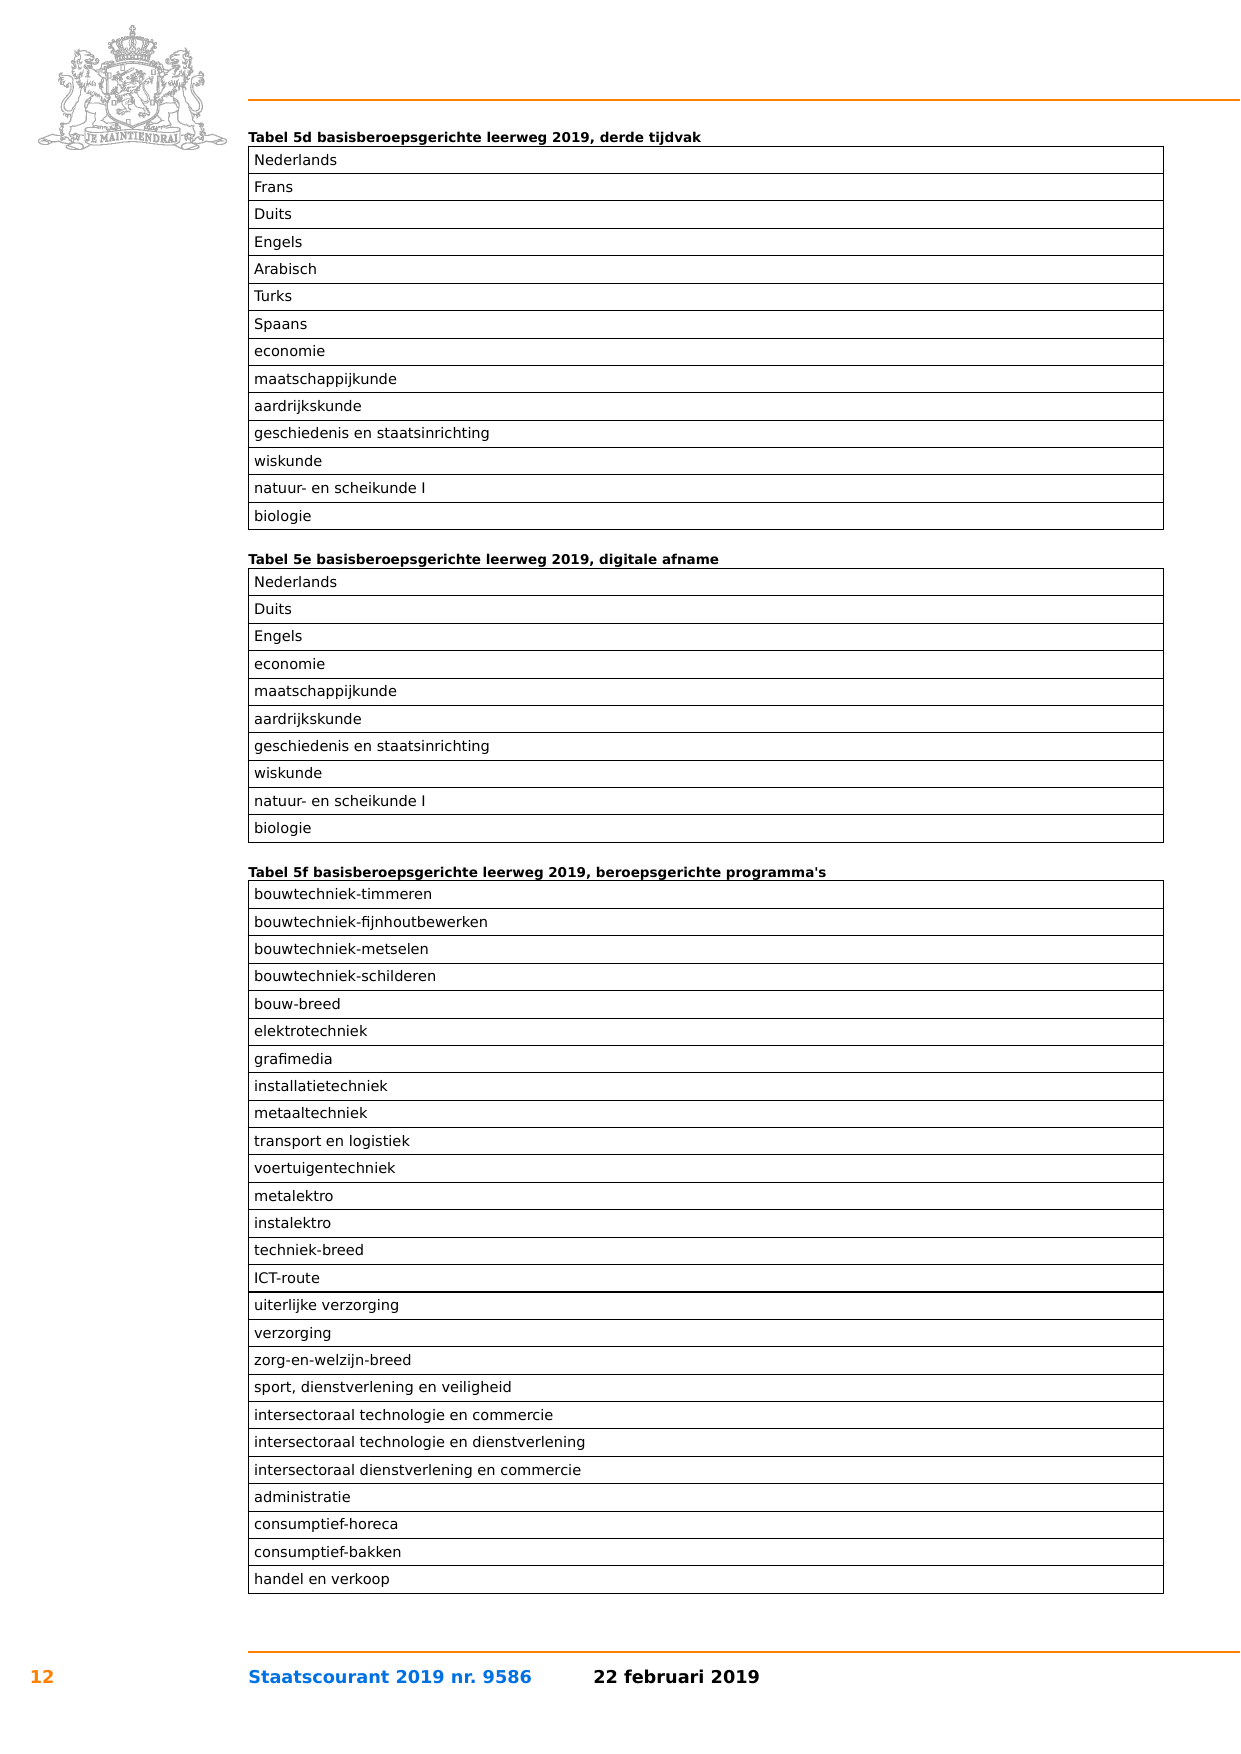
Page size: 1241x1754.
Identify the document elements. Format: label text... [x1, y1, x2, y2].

table_cell aardrijkskunde [249, 706, 1163, 732]
table_cell intersectoraal technologie en commercie [249, 1402, 1163, 1428]
table_cell verzorging [249, 1320, 1163, 1346]
table_cell administratie [249, 1484, 1163, 1511]
table_header Tabel 5d basisberoepsgerichte leerweg 2019, derde tijdvak [248, 130, 1163, 146]
table_cell instalektro [249, 1210, 1163, 1237]
table_cell geschiedenis en staatsinrichting [249, 421, 1163, 447]
table_header Tabel 5e basisberoepsgerichte leerweg 2019, digitale afname [248, 552, 1163, 568]
table_cell consumptief-bakken [249, 1539, 1163, 1565]
picture [38, 25, 227, 150]
table_cell bouw-breed [249, 991, 1163, 1017]
table_cell bouwtechniek-timmeren [249, 881, 1163, 908]
table_cell bouwtechniek-schilderen [249, 964, 1163, 990]
table_cell maatschappijkunde [249, 679, 1163, 705]
table_cell biologie [249, 815, 1163, 842]
table_cell sport, dienstverlening en veiligheid [249, 1375, 1163, 1401]
table_cell uiterlijke verzorging [249, 1293, 1163, 1319]
table_cell Arabisch [249, 256, 1163, 283]
table_cell metaaltechniek [249, 1101, 1163, 1127]
table_cell Nederlands [249, 569, 1163, 595]
table_cell economie [249, 651, 1163, 677]
table_cell wiskunde [249, 761, 1163, 787]
table_cell consumptief-horeca [249, 1512, 1163, 1538]
table_cell handel en verkoop [249, 1566, 1163, 1593]
table_cell ICT-route [249, 1265, 1163, 1291]
table_cell bouwtechniek-fijnhoutbewerken [249, 909, 1163, 935]
table_cell techniek-breed [249, 1238, 1163, 1264]
table_cell bouwtechniek-metselen [249, 936, 1163, 963]
table_cell Nederlands [249, 147, 1163, 173]
table_cell Duits [249, 596, 1163, 623]
table_cell geschiedenis en staatsinrichting [249, 733, 1163, 759]
table_cell Duits [249, 201, 1163, 228]
table_cell Engels [249, 229, 1163, 255]
table_cell Frans [249, 174, 1163, 200]
table_cell Turks [249, 284, 1163, 310]
table_cell biologie [249, 503, 1163, 529]
table_cell aardrijkskunde [249, 393, 1163, 419]
table_cell zorg-en-welzijn-breed [249, 1347, 1163, 1373]
table_cell intersectoraal technologie en dienstverlening [249, 1429, 1163, 1456]
table_cell installatietechniek [249, 1073, 1163, 1099]
table_cell economie [249, 339, 1163, 365]
table_cell natuur- en scheikunde I [249, 475, 1163, 502]
table_cell Engels [249, 624, 1163, 650]
table_cell maatschappijkunde [249, 366, 1163, 392]
table_cell voertuigentechniek [249, 1155, 1163, 1182]
table_cell metalektro [249, 1183, 1163, 1209]
table_cell wiskunde [249, 448, 1163, 474]
table_cell intersectoraal dienstverlening en commercie [249, 1457, 1163, 1483]
table_cell Spaans [249, 311, 1163, 337]
table_cell elektrotechniek [249, 1019, 1163, 1045]
table_cell grafimedia [249, 1046, 1163, 1072]
table_cell natuur- en scheikunde I [249, 788, 1163, 814]
table_header Tabel 5f basisberoepsgerichte leerweg 2019, beroepsgerichte programma's [248, 865, 1163, 880]
table_cell transport en logistiek [249, 1128, 1163, 1154]
